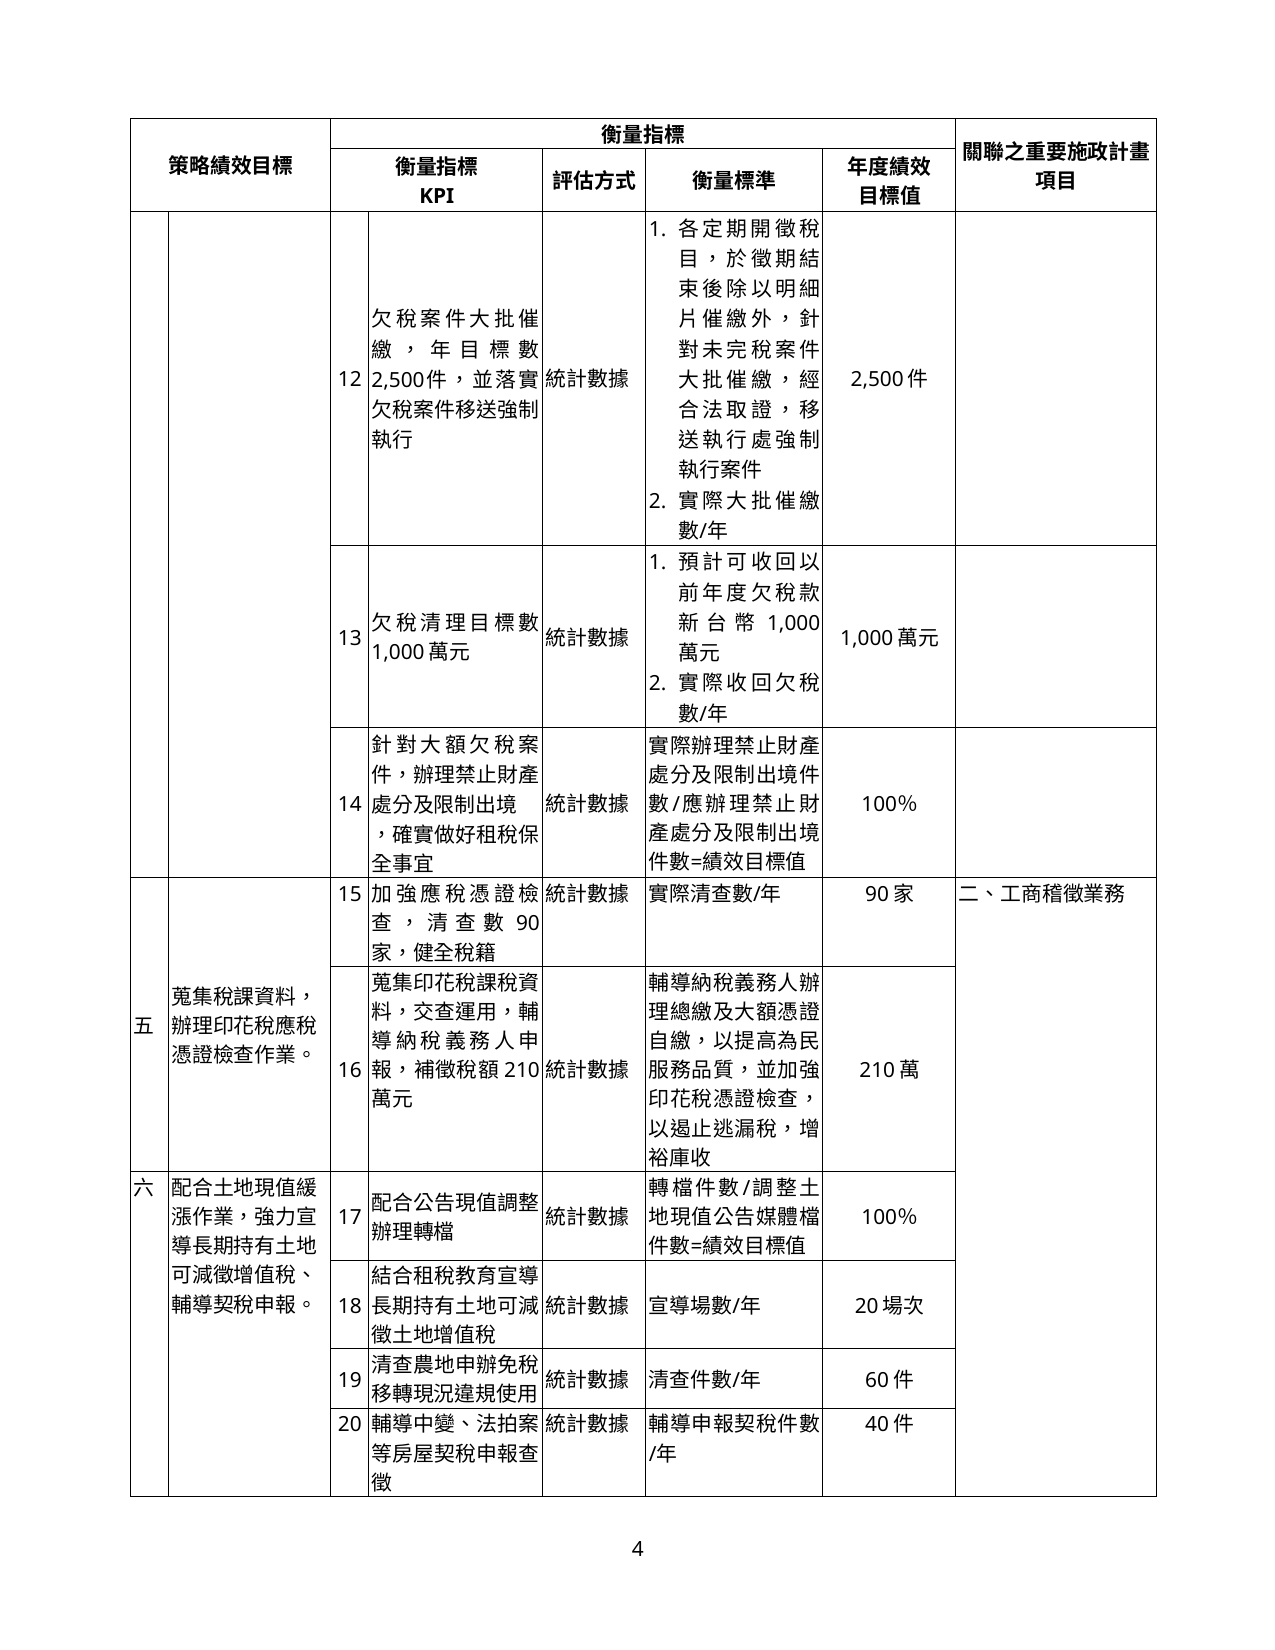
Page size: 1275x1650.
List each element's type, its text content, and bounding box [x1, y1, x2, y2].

table_cell 統計數據 [543, 1409, 645, 1496]
table_cell 輔導中變、法拍案等房屋契稅申報查徵 [369, 1409, 542, 1496]
table_cell 蒐集稅課資料，辦理印花稅應稅憑證檢查作業。 [169, 878, 330, 1171]
table_cell 90家 [823, 878, 955, 966]
table_cell 欠稅清理目標數1,000萬元 [369, 546, 542, 727]
table_cell 100％ [823, 728, 955, 877]
table_cell 18 [331, 1261, 368, 1348]
table_cell 蒐集印花稅課稅資料，交查運用，輔導納稅義務人申報，補徵稅額210萬元 [369, 967, 542, 1171]
table_cell 預計可收回以前年度欠稅款新台幣1,000萬元 實際收回欠稅數/年 [646, 546, 822, 727]
table_cell 統計數據 [543, 1261, 645, 1348]
table_cell 輔導納稅義務人辦理總繳及大額憑證自繳，以提高為民服務品質，並加強印花稅憑證檢查，以遏止逃漏稅，增裕庫收 [646, 967, 822, 1171]
table_cell 配合公告現值調整辦理轉檔 [369, 1172, 542, 1259]
table_cell 加強應稅憑證檢查，清查數90家，健全稅籍 [369, 878, 542, 966]
table_cell 宣導場數/年 [646, 1261, 822, 1348]
table_cell 統計數據 [543, 728, 645, 877]
table_cell 清查農地申辦免稅移轉現況違規使用 [369, 1349, 542, 1407]
table_cell 欠稅案件大批催繳，年目標數2,500件，並落實欠稅案件移送強制執行 [369, 212, 542, 544]
table_cell 統計數據 [543, 212, 645, 544]
table_cell [169, 212, 330, 877]
table_cell 13 [331, 546, 368, 727]
table_cell 40件 [823, 1409, 955, 1496]
table_cell 100％ [823, 1172, 955, 1259]
table_cell 統計數據 [543, 1349, 645, 1407]
table_cell 16 [331, 967, 368, 1171]
table_cell [956, 546, 1156, 727]
table_cell 結合租稅教育宣導長期持有土地可減徵土地增值稅 [369, 1261, 542, 1348]
table_cell 19 [331, 1349, 368, 1407]
table_cell 20場次 [823, 1261, 955, 1348]
table_cell 轉檔件數/調整土地現值公告媒體檔件數=績效目標值 [646, 1172, 822, 1259]
table_cell 實際清查數/年 [646, 878, 822, 966]
table_cell 1,000萬元 [823, 546, 955, 727]
table_cell 60件 [823, 1349, 955, 1407]
table_cell 統計數據 [543, 878, 645, 966]
table_cell 實際辦理禁止財產處分及限制出境件數/應辦理禁止財產處分及限制出境件數=績效目標值 [646, 728, 822, 877]
table_cell 2,500件 [823, 212, 955, 544]
table_cell 二、工商稽徵業務 [956, 878, 1156, 1496]
table_cell 年度績效 目標值 [823, 149, 955, 211]
table_cell 衡量標準 [646, 149, 822, 211]
table_cell [956, 212, 1156, 544]
table_cell 統計數據 [543, 1172, 645, 1259]
table_cell [131, 212, 168, 877]
table_cell 20 [331, 1409, 368, 1496]
table_cell 清查件數/年 [646, 1349, 822, 1407]
table_cell 五 [131, 878, 168, 1171]
table_cell [956, 728, 1156, 877]
table_header 關聯之重要施政計畫項目 [956, 119, 1156, 211]
table_cell 六 [131, 1172, 168, 1496]
table_cell 評估方式 [543, 149, 645, 211]
table_cell 15 [331, 878, 368, 966]
table_cell 14 [331, 728, 368, 877]
table_cell 輔導申報契稅件數/年 [646, 1409, 822, 1496]
table_cell 各定期開徵稅目，於徵期結束後除以明細片催繳外，針對未完稅案件大批催繳，經合法取證，移送執行處強制執行案件 實際大批催繳數/年 [646, 212, 822, 544]
table_cell 統計數據 [543, 546, 645, 727]
table_header 衡量指標 [331, 119, 955, 148]
table_cell 17 [331, 1172, 368, 1259]
table_cell 統計數據 [543, 967, 645, 1171]
table_cell 210萬 [823, 967, 955, 1171]
table_cell 針對大額欠稅案件，辦理禁止財產處分及限制出境 ，確實做好租稅保全事宜 [369, 728, 542, 877]
table_cell 12 [331, 212, 368, 544]
table_header 策略績效目標 [131, 119, 330, 211]
table_cell 衡量指標 KPI [331, 149, 542, 211]
table_cell 配合土地現值緩漲作業，強力宣導長期持有土地可減徵增值稅、輔導契稅申報。 [169, 1172, 330, 1496]
